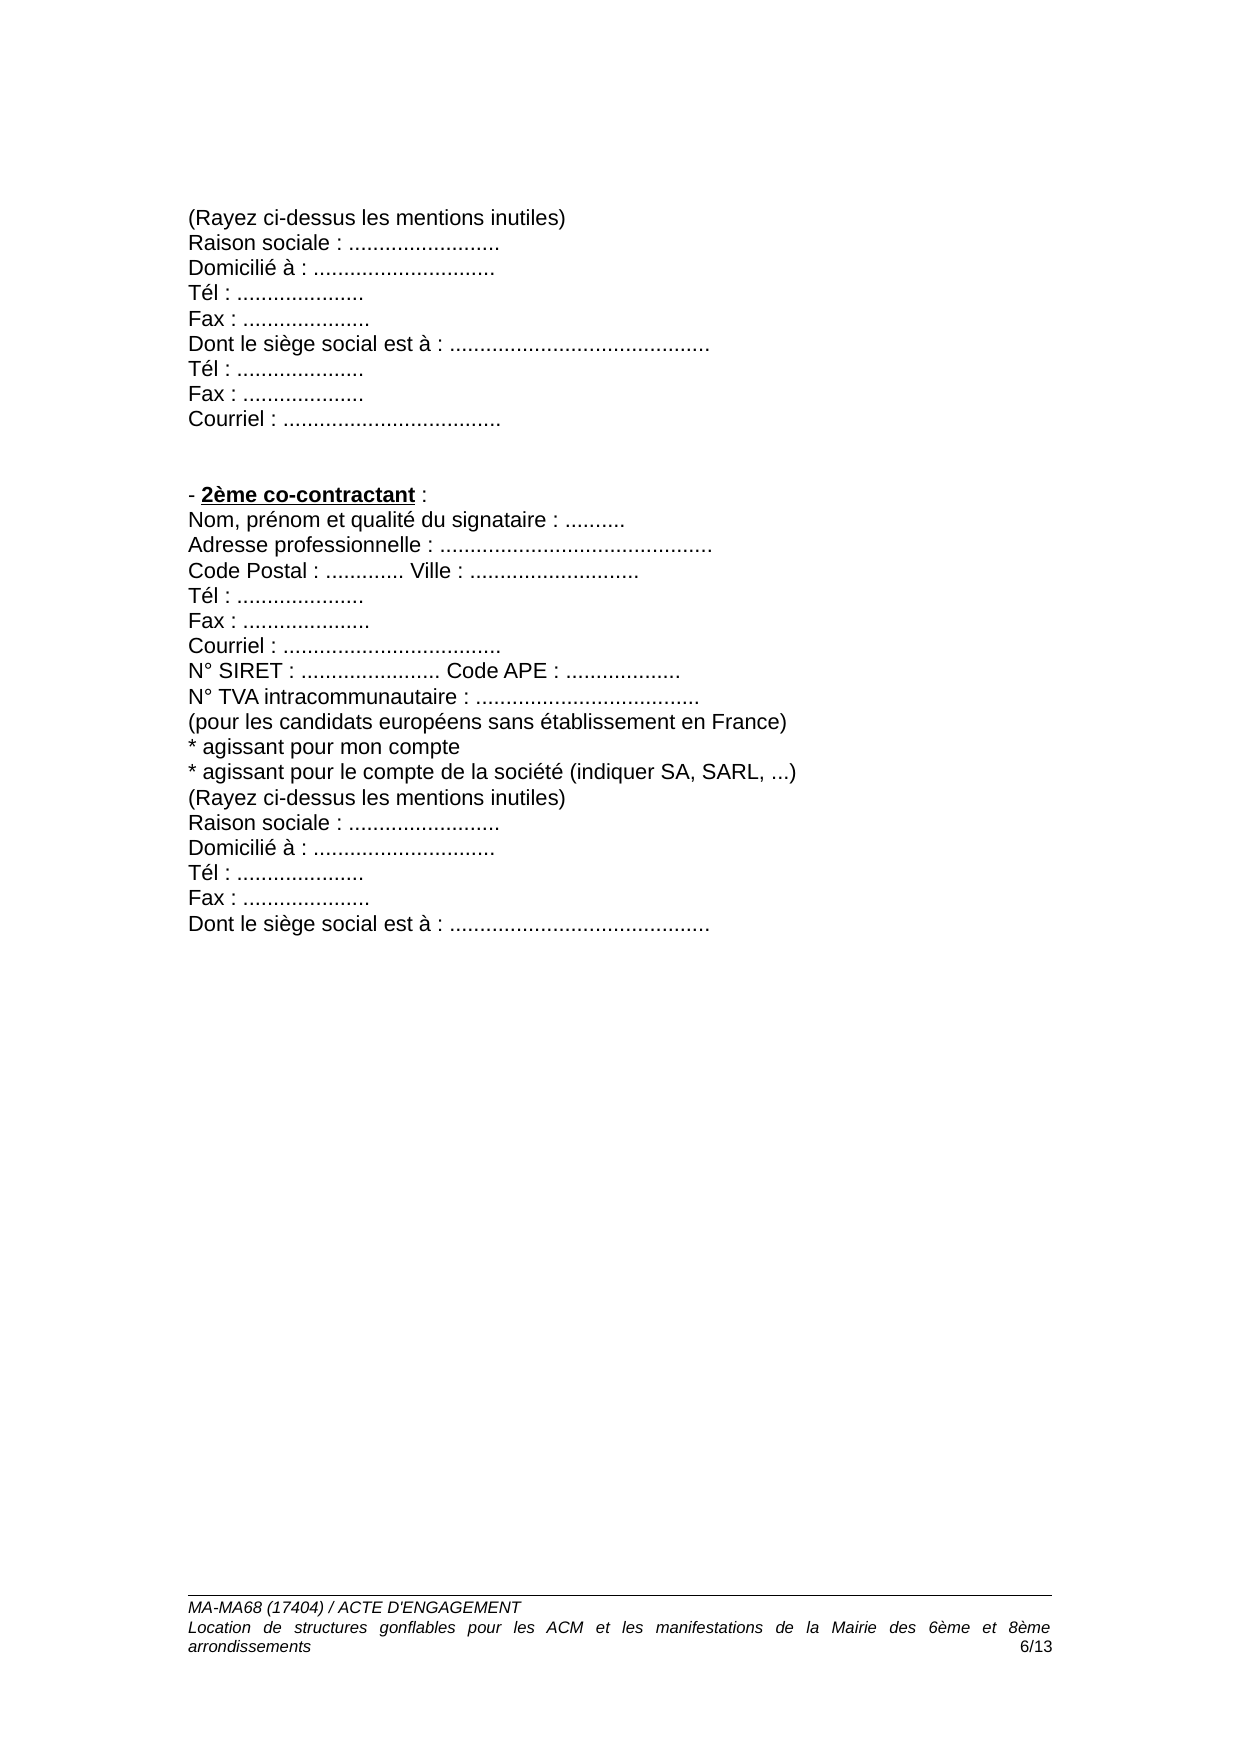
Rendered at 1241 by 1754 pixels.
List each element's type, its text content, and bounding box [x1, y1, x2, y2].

text Domicilié à : .............................. [188, 835, 1052, 860]
text (Rayez ci-dessus les mentions inutiles) [188, 204, 1052, 230]
text Tél : ..................... [188, 583, 1052, 608]
text Dont le siège social est à : ........................................... [188, 910, 1052, 936]
text Fax : ..................... [188, 608, 1052, 633]
text Tél : ..................... [188, 860, 1052, 885]
text Courriel : .................................... [188, 633, 1052, 658]
text Fax : ..................... [188, 885, 1052, 910]
text Code Postal : ............. Ville : ............................ [188, 557, 1052, 583]
text * agissant pour le compte de la société (indiquer SA, SARL, ...) [188, 759, 1052, 784]
text (Rayez ci-dessus les mentions inutiles) [188, 784, 1052, 809]
text Fax : ..................... [188, 305, 1052, 331]
text Nom, prénom et qualité du signataire : .......... [188, 507, 1052, 532]
text N° SIRET : ....................... Code APE : ................... [188, 658, 1052, 683]
text Fax : .................... [188, 381, 1052, 406]
text Courriel : .................................... [188, 406, 1052, 431]
text (pour les candidats européens sans établissement en France) [188, 709, 1052, 734]
text Domicilié à : .............................. [188, 255, 1052, 280]
text N° TVA intracommunautaire : ..................................... [188, 683, 1052, 709]
text Raison sociale : ......................... [188, 230, 1052, 255]
text Dont le siège social est à : ........................................... [188, 331, 1052, 356]
text Tél : ..................... [188, 280, 1052, 305]
text Tél : ..................... [188, 356, 1052, 381]
text Raison sociale : ......................... [188, 809, 1052, 835]
text - 2ème co-contractant : [188, 482, 1052, 507]
text * agissant pour mon compte [188, 734, 1052, 759]
text Adresse professionnelle : ............................................. [188, 532, 1052, 557]
